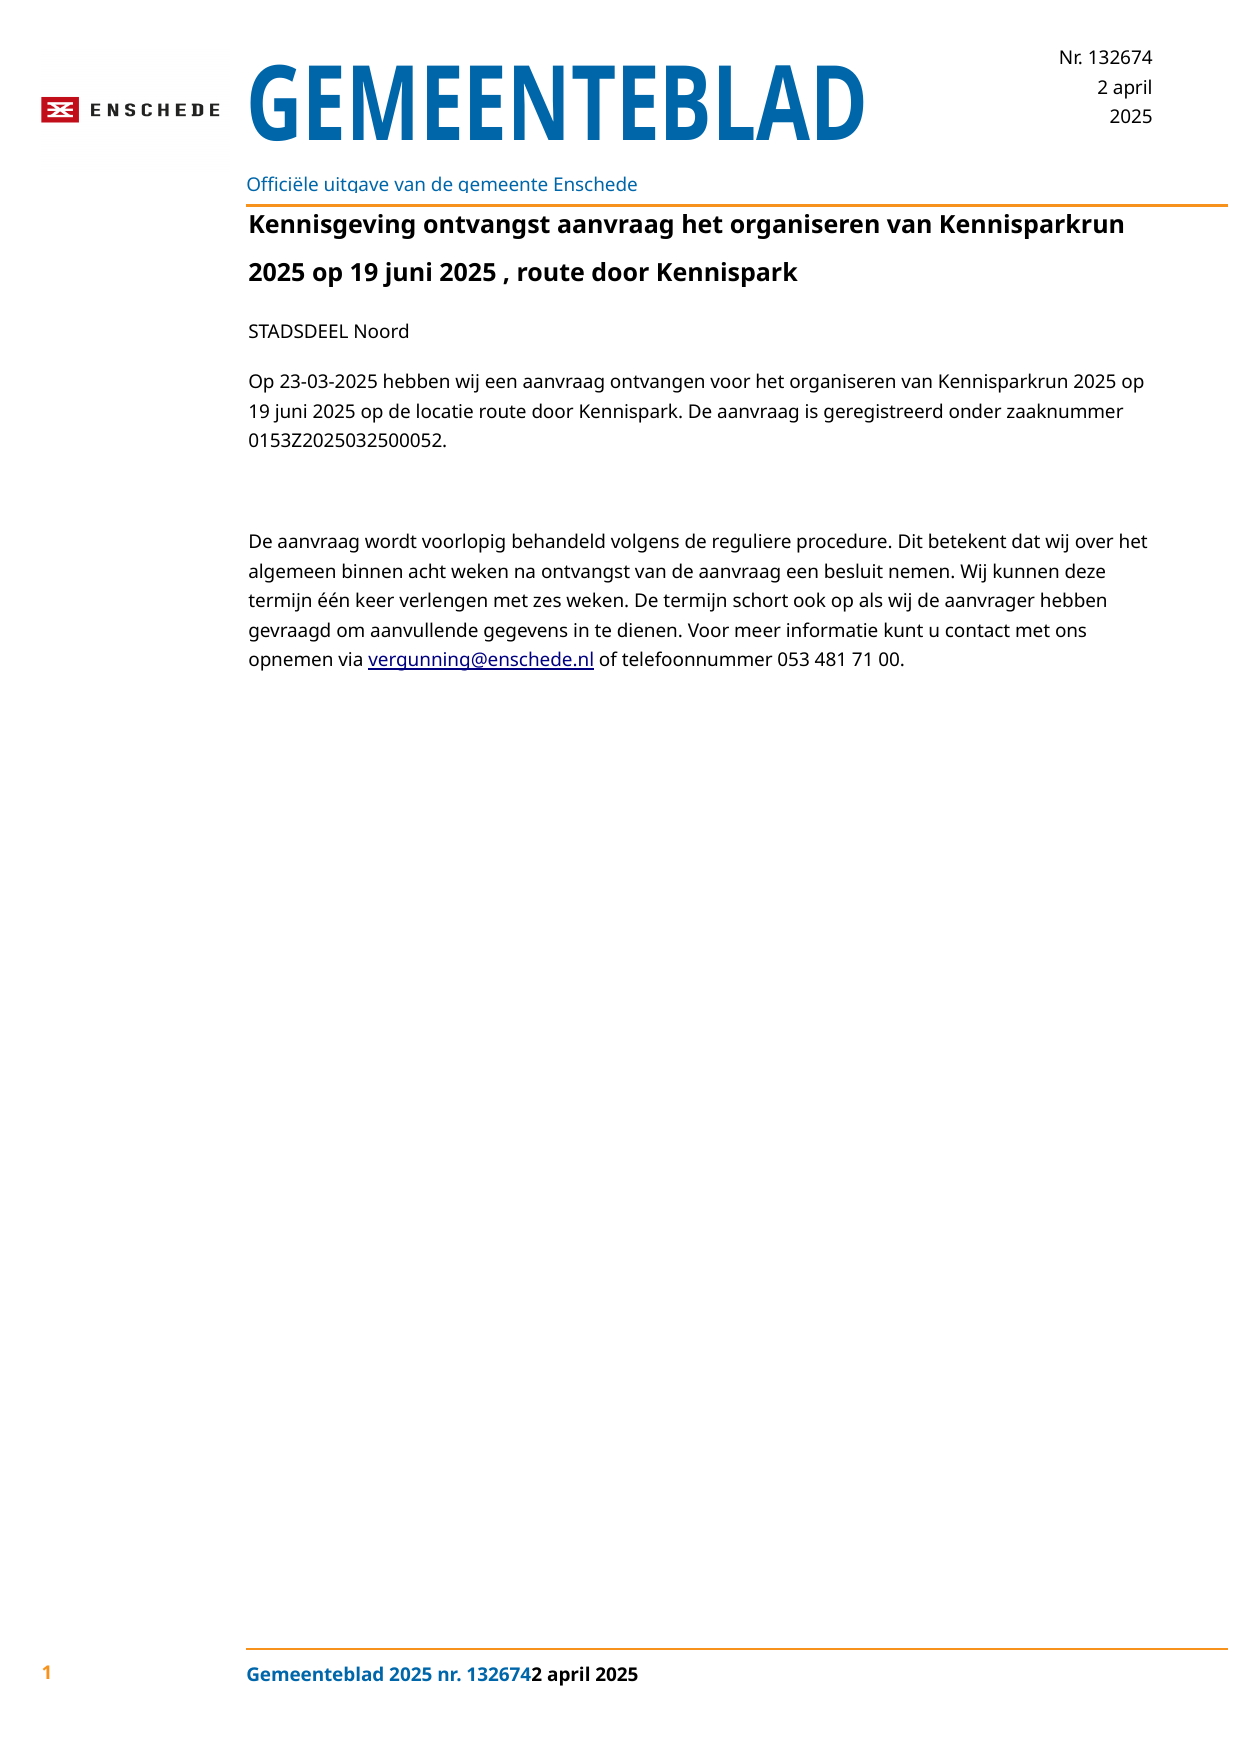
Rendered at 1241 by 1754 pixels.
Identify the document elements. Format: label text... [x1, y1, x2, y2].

text Op 23-03-2025 hebben wij een aanvraag ontvangen voor het organiseren van Kennisparkrun 2025 op 19 juni 2025 op de locatie route door Kennispark. De aanvraag is geregistreerd onder zaaknummer 0153Z2025032500052. [248, 368, 1152, 453]
text De aanvraag wordt voorlopig behandeld volgens de reguliere procedure. Dit betekent dat wij over het algemeen binnen acht weken na ontvangst van de aanvraag een besluit nemen. Wij kunnen deze termijn één keer verlengen met zes weken. De termijn schort ook op als wij de aanvrager hebben gevraagd om aanvullende gegevens in te dienen. Voor meer informatie kunt u contact met ons opnemen via vergunning@enschede.nl of telefoonnummer 053 481 71 00. [248, 528, 1152, 672]
text Kennisgeving ontvangst aanvraag het organiseren van Kennisparkrun 2025 op 19 juni 2025 , route door Kennispark [248, 207, 1152, 288]
picture [41, 47, 231, 172]
text STADSDEEL Noord [248, 318, 1152, 344]
